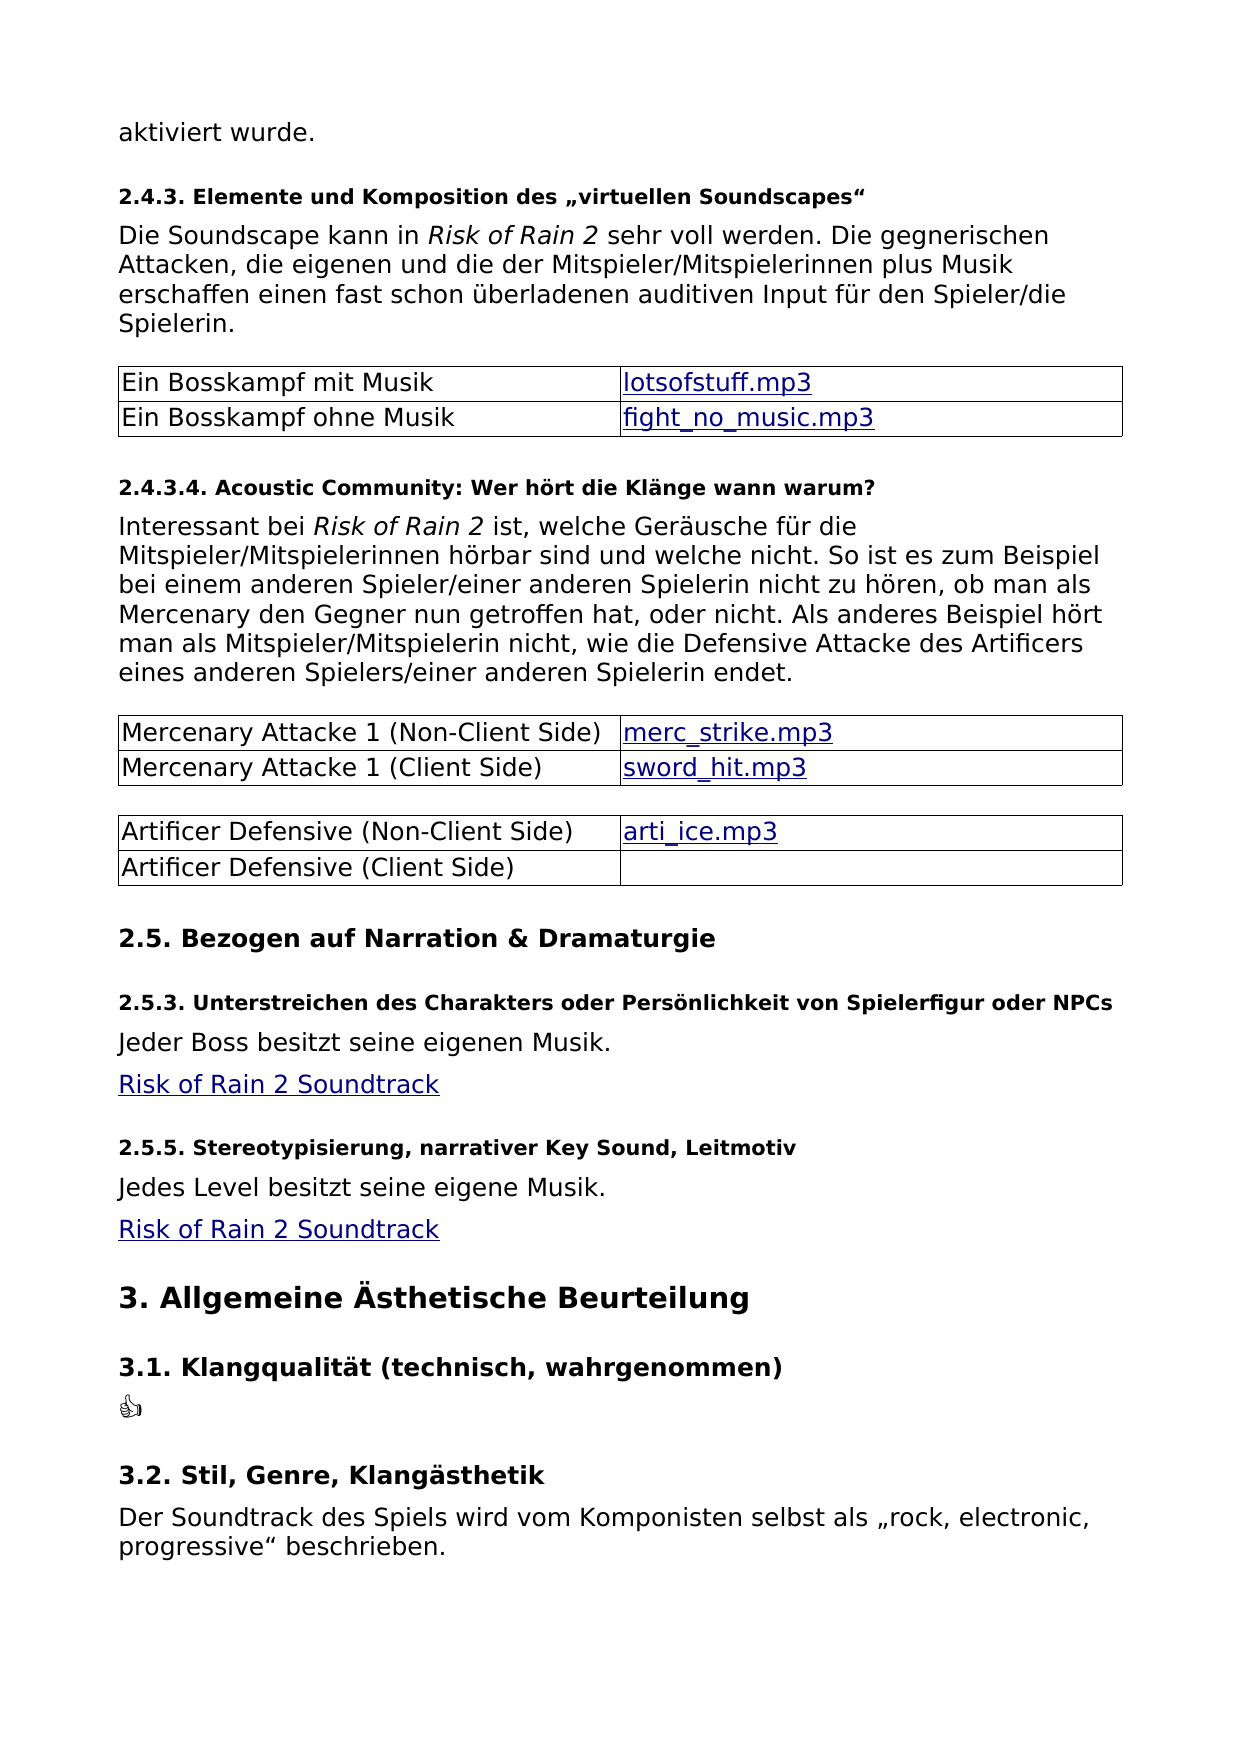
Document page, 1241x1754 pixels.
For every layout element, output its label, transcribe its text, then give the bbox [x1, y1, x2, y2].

subtitle 3.1. Klangqualität (technisch, wahrgenommen) [118, 1353, 1122, 1382]
table_cell Ein Bosskampf ohne Musik [119, 402, 620, 436]
text Risk of Rain 2 Soundtrack [118, 1070, 1122, 1099]
text Jedes Level besitzt seine eigene Musik. [118, 1173, 1122, 1202]
subtitle 2.5. Bezogen auf Narration & Dramaturgie [118, 925, 1122, 954]
table_cell sword_hit.mp3 [621, 751, 1122, 785]
subtitle 3. Allgemeine Ästhetische Beurteilung [118, 1282, 1122, 1316]
text 👍 [118, 1395, 1122, 1424]
table_cell [621, 851, 1122, 885]
table_cell Artificer Defensive (Client Side) [119, 851, 620, 885]
text Interessant bei Risk of Rain 2 ist, welche Geräusche für die Mitspieler/Mitspielerinnen hörbar sind und welche nicht. So ist es zum Beispiel bei einem anderen Spieler/einer anderen Spielerin nicht zu hören, ob man als Mercenary den Gegner nun getroffen hat, oder nicht. Als anderes Beispiel hört man als Mitspieler/Mitspielerin nicht, wie die Defensive Attacke des Artificers eines anderen Spielers/einer anderen Spielerin endet. [118, 512, 1122, 687]
table_header Artificer Defensive (Non-Client Side) [119, 816, 620, 850]
subtitle 2.5.3. Unterstreichen des Charakters oder Persönlichkeit von Spielerfigur oder NPCs [118, 991, 1122, 1016]
table_header merc_strike.mp3 [621, 716, 1122, 750]
table_cell Mercenary Attacke 1 (Client Side) [119, 751, 620, 785]
table_header lotsofstuff.mp3 [621, 367, 1122, 401]
subtitle 2.4.3. Elemente und Komposition des „virtuellen Soundscapes“ [118, 185, 1122, 209]
table_header Mercenary Attacke 1 (Non-Client Side) [119, 716, 620, 750]
table_cell fight_no_music.mp3 [621, 402, 1122, 436]
text Die Soundscape kann in Risk of Rain 2 sehr voll werden. Die gegnerischen Attacken, die eigenen und die der Mitspieler/Mitspielerinnen plus Musik erschaffen einen fast schon überladenen auditiven Input für den Spieler/die Spielerin. [118, 222, 1122, 338]
table_header arti_ice.mp3 [621, 816, 1122, 850]
subtitle 2.4.3.4. Acoustic Community: Wer hört die Klänge wann warum? [118, 476, 1122, 500]
subtitle 3.2. Stil, Genre, Klangästhetik [118, 1461, 1122, 1491]
text aktiviert wurde. [118, 118, 1122, 147]
text Der Soundtrack des Spiels wird vom Komponisten selbst als „rock, electronic, progressive“ beschrieben. [118, 1503, 1122, 1561]
text Risk of Rain 2 Soundtrack [118, 1215, 1122, 1244]
subtitle 2.5.5. Stereotypisierung, narrativer Key Sound, Leitmotiv [118, 1136, 1122, 1161]
text Jeder Boss besitzt seine eigenen Musik. [118, 1028, 1122, 1057]
table_header Ein Bosskampf mit Musik [119, 367, 620, 401]
